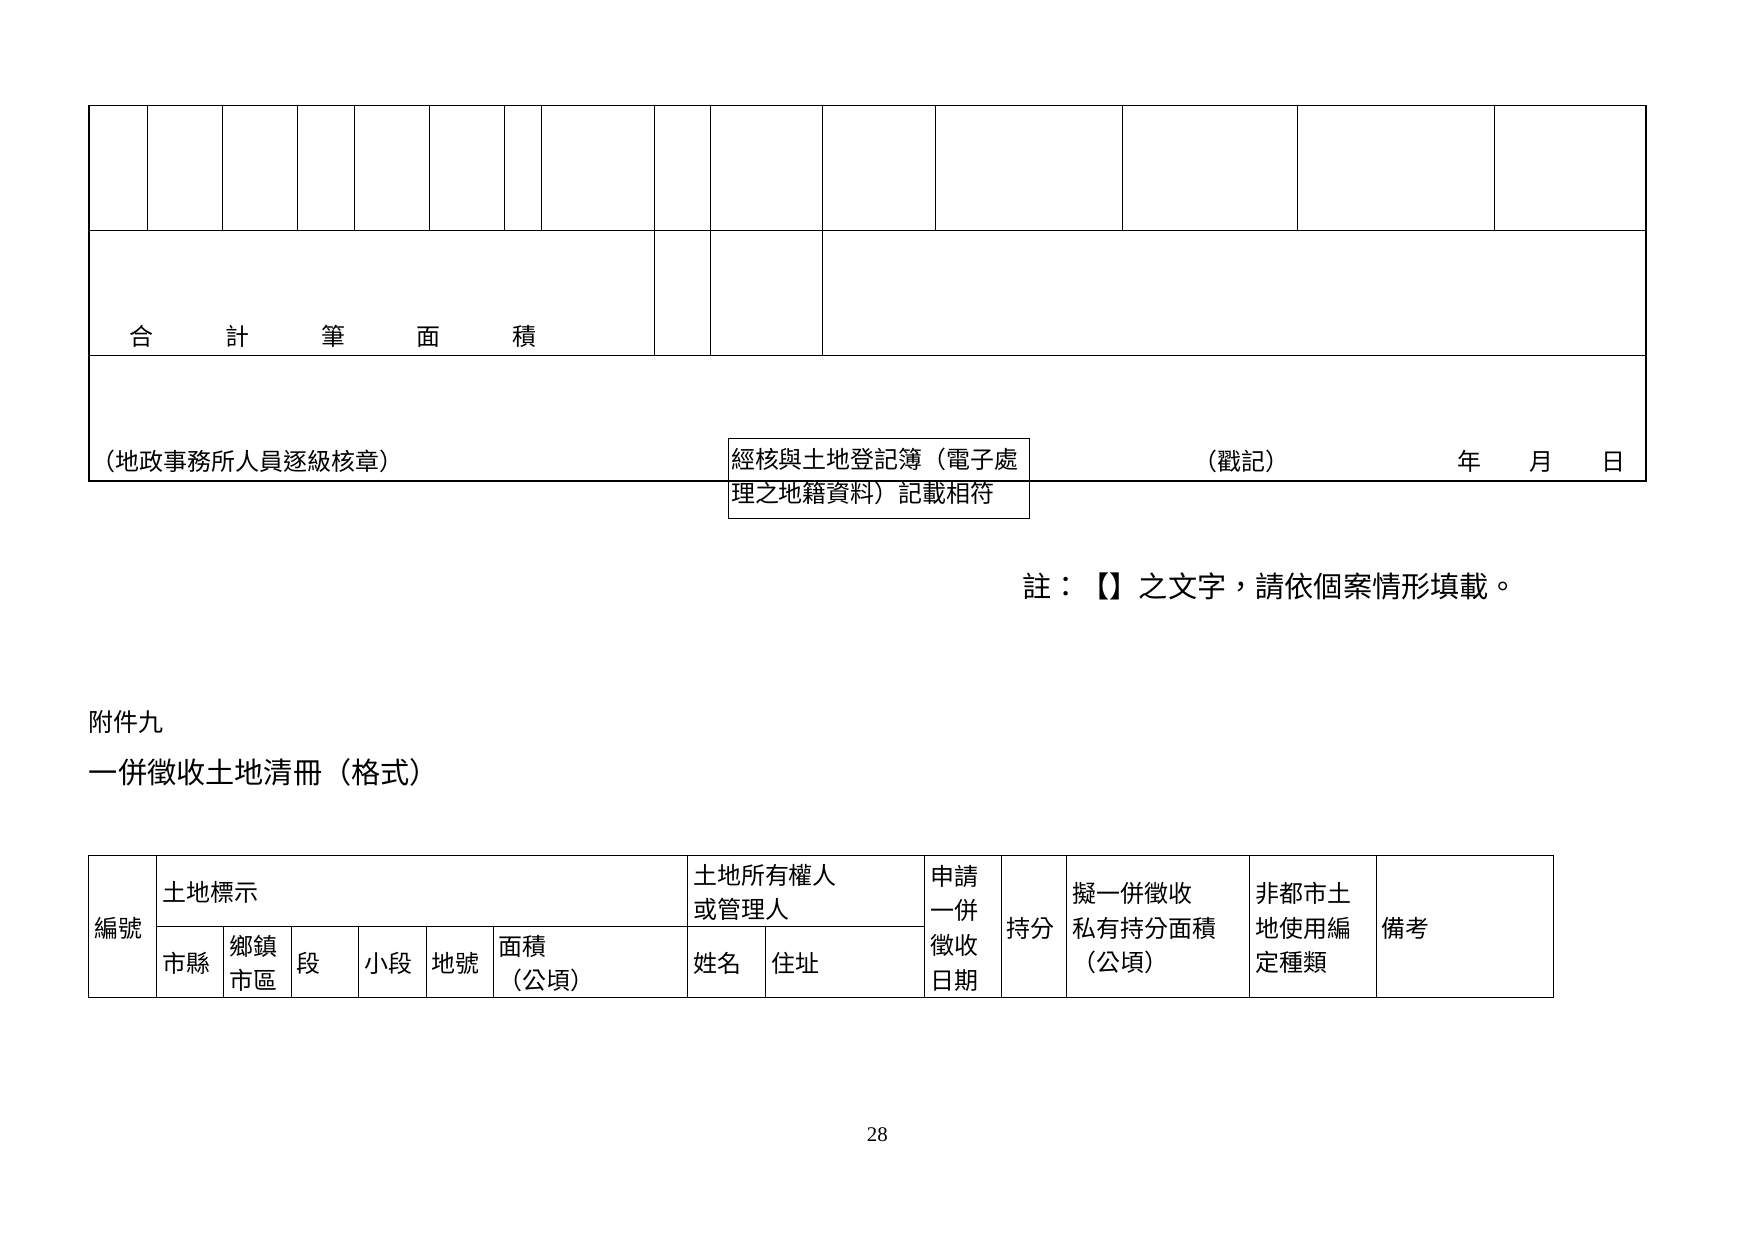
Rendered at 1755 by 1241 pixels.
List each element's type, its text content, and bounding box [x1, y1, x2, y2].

table_header 非都市土地使用編定種類 [1250, 856, 1376, 997]
table_cell [223, 106, 297, 230]
table_cell [936, 106, 1122, 230]
table_cell [355, 106, 429, 230]
text 一併徵收土地清冊（格式） [89, 749, 1666, 792]
table_cell [1495, 106, 1645, 230]
table_cell 鄉鎮市區 [224, 927, 291, 997]
table_header 持分 [1002, 856, 1066, 997]
table_cell 市縣 [157, 927, 223, 997]
table_cell [711, 231, 822, 355]
table_cell 合 計 筆 面 積 [90, 231, 654, 355]
text 附件九 [89, 702, 1666, 739]
table_cell 住址 [766, 927, 924, 997]
table_cell [298, 106, 354, 230]
table_cell 姓名 [688, 927, 765, 997]
table_header 擬一併徵收 私有持分面積 （公頃） [1067, 856, 1249, 997]
table_header 備考 [1377, 856, 1553, 997]
table_cell [148, 106, 222, 230]
table_cell [823, 231, 1645, 355]
table_cell [430, 106, 504, 230]
table_cell 面積 （公頃） [494, 927, 687, 997]
table_cell [542, 106, 654, 230]
table_cell [823, 106, 935, 230]
table_cell [1298, 106, 1494, 230]
table_cell 地號 [427, 927, 493, 997]
table_cell [90, 106, 147, 230]
table_header 土地所有權人 或管理人 [688, 856, 924, 926]
table_cell 段 [292, 927, 358, 997]
table_cell （地政事務所人員逐級核章） （戳記） 年 月 日 [90, 356, 1645, 480]
table_cell [1123, 106, 1297, 230]
table_cell [711, 106, 822, 230]
table_cell [505, 106, 541, 230]
text 註：【】之文字，請依個案情形填載。 [89, 543, 1666, 605]
table_cell [655, 106, 710, 230]
table_cell [655, 231, 710, 355]
table_cell 小段 [359, 927, 426, 997]
table_header 土地標示 [157, 856, 687, 926]
table_header 編號 [89, 856, 156, 997]
table_header 申請一併徵收日期 [925, 856, 1001, 997]
